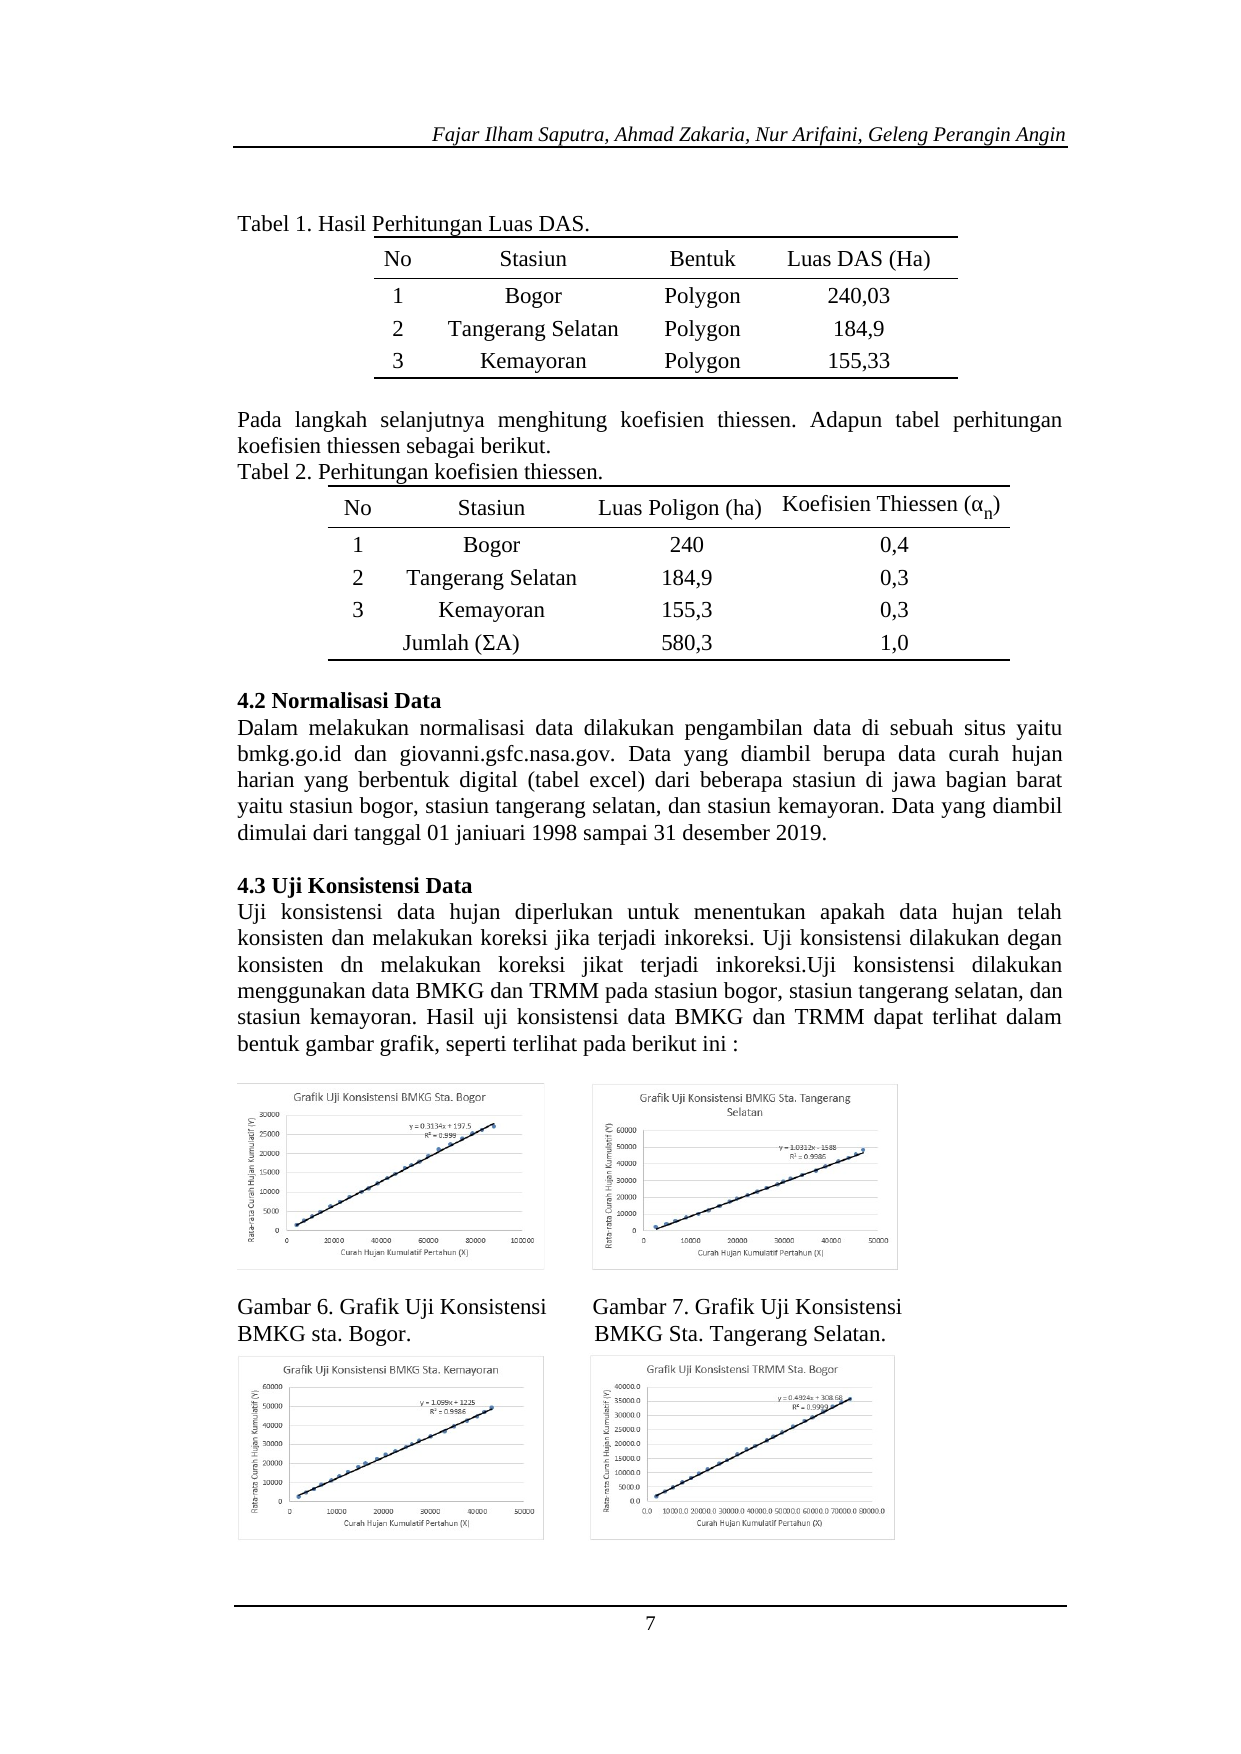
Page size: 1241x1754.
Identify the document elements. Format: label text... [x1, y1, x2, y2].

picture [591, 1082, 899, 1271]
table_cell 2 [374, 312, 442, 344]
table_cell Kemayoran [442, 344, 645, 377]
table_cell 0,4 [779, 528, 1009, 560]
table_header No [374, 238, 442, 278]
table_cell Polygon [645, 344, 781, 377]
text Tabel 2. Perhitungan koefisien thiessen. [237, 458, 1063, 485]
table_cell 580,3 [595, 626, 779, 659]
table_cell Bogor [388, 528, 595, 560]
picture [237, 1354, 545, 1542]
table_cell 240 [595, 528, 779, 560]
table_header Luas Poligon (ha) [595, 487, 779, 527]
table_cell 184,9 [781, 312, 958, 344]
table_cell Tangerang Selatan [388, 560, 595, 593]
text Uji konsistensi data hujan diperlukan untuk menentukan apakah data hujan telah konsisten dan melakukan koreksi jika terjadi inkoreksi. Uji konsistensi dilakukan degan konsisten dn melakukan koreksi jikat terjadi inkoreksi.Uji konsistensi dilakukan menggunakan data BMKG dan TRMM pada stasiun bogor, stasiun tangerang selatan, dan stasiun kemayoran. Hasil uji konsistensi data BMKG dan TRMM dapat terlihat dalam bentuk gambar grafik, seperti terlihat pada berikut ini : [237, 898, 1063, 1056]
table_cell 0,3 [779, 560, 1009, 593]
table_cell 240,03 [781, 279, 958, 312]
table_cell Polygon [645, 279, 781, 312]
text 4.2 Normalisasi Data [237, 687, 1063, 713]
table_header No [328, 487, 388, 527]
table_cell Tangerang Selatan [442, 312, 645, 344]
text Dalam melakukan normalisasi data dilakukan pengambilan data di sebuah situs yaitu bmkg.go.id dan giovanni.gsfc.nasa.gov. Data yang diambil berupa data curah hujan harian yang berbentuk digital (tabel excel) dari beberapa stasiun di jawa bagian barat yaitu stasiun bogor, stasiun tangerang selatan, dan stasiun kemayoran. Data yang diambil dimulai dari tanggal 01 janiuari 1998 sampai 31 desember 2019. [237, 713, 1063, 845]
table_cell 155,33 [781, 344, 958, 377]
table_cell 3 [328, 593, 388, 626]
text Gambar 6. Grafik Uji Konsistensi Gambar 7. Grafik Uji Konsistensi [237, 1293, 1063, 1320]
text BMKG sta. Bogor. BMKG Sta. Tangerang Selatan. [237, 1320, 1063, 1346]
table_cell 155,3 [595, 593, 779, 626]
table_cell 0,3 [779, 593, 1009, 626]
table_header Koefisien Thiessen (αn) [779, 487, 1009, 527]
table_cell 3 [374, 344, 442, 377]
text 4.3 Uji Konsistensi Data [237, 872, 1063, 898]
table_cell Jumlah (ƩA) [328, 626, 595, 659]
table_header Bentuk [645, 238, 781, 278]
table_cell 1 [328, 528, 388, 560]
table_cell Polygon [645, 312, 781, 344]
table_cell 1,0 [779, 626, 1009, 659]
table_cell Kemayoran [388, 593, 595, 626]
table_cell Bogor [442, 279, 645, 312]
table_header Luas DAS (Ha) [781, 238, 958, 278]
table_cell 1 [374, 279, 442, 312]
table_header Stasiun [442, 238, 645, 278]
text Tabel 1. Hasil Perhitungan Luas DAS. [237, 209, 1063, 236]
picture [237, 1082, 545, 1270]
text Pada langkah selanjutnya menghitung koefisien thiessen. Adapun tabel perhitungan koefisien thiessen sebagai berikut. [237, 406, 1063, 458]
table_cell 2 [328, 560, 388, 593]
table_cell 184,9 [595, 560, 779, 593]
table_header Stasiun [388, 487, 595, 527]
picture [588, 1353, 896, 1541]
